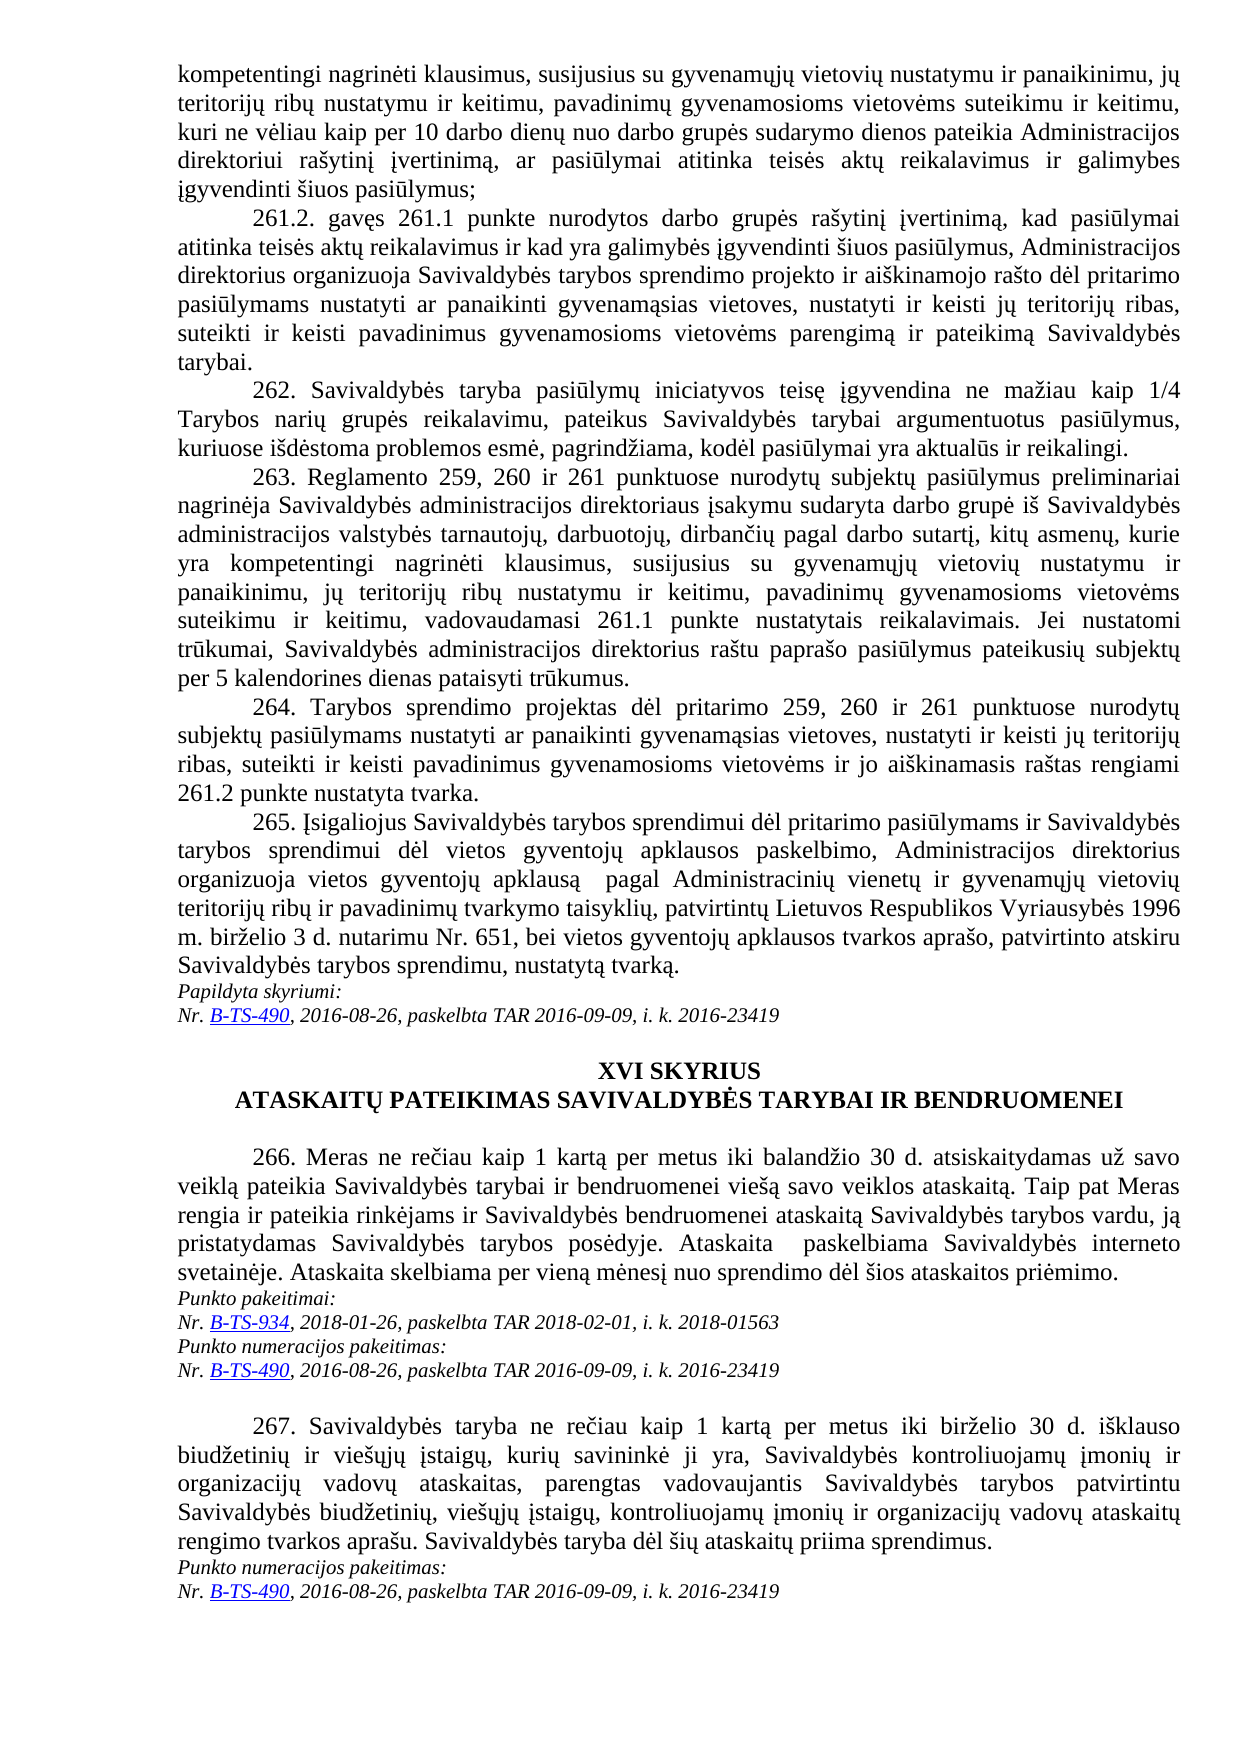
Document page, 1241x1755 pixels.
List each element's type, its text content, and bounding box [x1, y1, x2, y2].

text XVI SKYRIUS [177, 1056, 1181, 1085]
text 267. Savivaldybės taryba ne rečiau kaip 1 kartą per metus iki birželio 30 d. išklauso biudžetinių ir viešųjų įstaigų, kurių savininkė ji yra, Savivaldybės kontroliuojamų įmonių ir organizacijų vadovų ataskaitas, parengtas vadovaujantis Savivaldybės tarybos patvirtintu Savivaldybės biudžetinių, viešųjų įstaigų, kontroliuojamų įmonių ir organizacijų vadovų ataskaitų rengimo tvarkos aprašu. Savivaldybės taryba dėl šių ataskaitų priima sprendimus. [177, 1411, 1181, 1555]
text ATASKAITŲ PATEIKIMAS SAVIVALDYBĖS TARYBAI IR BENDRUOMENEI [177, 1085, 1181, 1113]
text 263. Reglamento 259, 260 ir 261 punktuose nurodytų subjektų pasiūlymus preliminariai nagrinėja Savivaldybės administracijos direktoriaus įsakymu sudaryta darbo grupė iš Savivaldybės administracijos valstybės tarnautojų, darbuotojų, dirbančių pagal darbo sutartį, kitų asmenų, kurie yra kompetentingi nagrinėti klausimus, susijusius su gyvenamųjų vietovių nustatymu ir panaikinimu, jų teritorijų ribų nustatymu ir keitimu, pavadinimų gyvenamosioms vietovėms suteikimu ir keitimu, vadovaudamasi 261.1 punkte nustatytais reikalavimais. Jei nustatomi trūkumai, Savivaldybės administracijos direktorius raštu paprašo pasiūlymus pateikusių subjektų per 5 kalendorines dienas pataisyti trūkumus. [177, 462, 1181, 692]
text Punkto numeracijos pakeitimas: [177, 1334, 1181, 1358]
text Punkto numeracijos pakeitimas: [177, 1555, 1181, 1579]
text kompetentingi nagrinėti klausimus, susijusius su gyvenamųjų vietovių nustatymu ir panaikinimu, jų teritorijų ribų nustatymu ir keitimu, pavadinimų gyvenamosioms vietovėms suteikimu ir keitimu, kuri ne vėliau kaip per 10 darbo dienų nuo darbo grupės sudarymo dienos pateikia Administracijos direktoriui rašytinį įvertinimą, ar pasiūlymai atitinka teisės aktų reikalavimus ir galimybes įgyvendinti šiuos pasiūlymus; [177, 59, 1181, 203]
text Punkto pakeitimai: [177, 1286, 1181, 1310]
text Papildyta skyriumi: [177, 979, 1181, 1003]
text 265. Įsigaliojus Savivaldybės tarybos sprendimui dėl pritarimo pasiūlymams ir Savivaldybės tarybos sprendimui dėl vietos gyventojų apklausos paskelbimo, Administracijos direktorius organizuoja vietos gyventojų apklausą pagal Administracinių vienetų ir gyvenamųjų vietovių teritorijų ribų ir pavadinimų tvarkymo taisyklių, patvirtintų Lietuvos Respublikos Vyriausybės 1996 m. birželio 3 d. nutarimu Nr. 651, bei vietos gyventojų apklausos tvarkos aprašo, patvirtinto atskiru Savivaldybės tarybos sprendimu, nustatytą tvarką. [177, 807, 1181, 979]
text 266. Meras ne rečiau kaip 1 kartą per metus iki balandžio 30 d. atsiskaitydamas už savo veiklą pateikia Savivaldybės tarybai ir bendruomenei viešą savo veiklos ataskaitą. Taip pat Meras rengia ir pateikia rinkėjams ir Savivaldybės bendruomenei ataskaitą Savivaldybės tarybos vardu, ją pristatydamas Savivaldybės tarybos posėdyje. Ataskaita paskelbiama Savivaldybės interneto svetainėje. Ataskaita skelbiama per vieną mėnesį nuo sprendimo dėl šios ataskaitos priėmimo. [177, 1142, 1181, 1286]
text Nr. B-TS-490, 2016-08-26, paskelbta TAR 2016-09-09, i. k. 2016-23419 [177, 1579, 1181, 1603]
text Nr. B-TS-490, 2016-08-26, paskelbta TAR 2016-09-09, i. k. 2016-23419 [177, 1003, 1181, 1027]
text 262. Savivaldybės taryba pasiūlymų iniciatyvos teisę įgyvendina ne mažiau kaip 1/4 Tarybos narių grupės reikalavimu, pateikus Savivaldybės tarybai argumentuotus pasiūlymus, kuriuose išdėstoma problemos esmė, pagrindžiama, kodėl pasiūlymai yra aktualūs ir reikalingi. [177, 375, 1181, 462]
text Nr. B-TS-934, 2018-01-26, paskelbta TAR 2018-02-01, i. k. 2018-01563 [177, 1310, 1181, 1334]
text 264. Tarybos sprendimo projektas dėl pritarimo 259, 260 ir 261 punktuose nurodytų subjektų pasiūlymams nustatyti ar panaikinti gyvenamąsias vietoves, nustatyti ir keisti jų teritorijų ribas, suteikti ir keisti pavadinimus gyvenamosioms vietovėms ir jo aiškinamasis raštas rengiami 261.2 punkte nustatyta tvarka. [177, 692, 1181, 807]
text 261.2. gavęs 261.1 punkte nurodytos darbo grupės rašytinį įvertinimą, kad pasiūlymai atitinka teisės aktų reikalavimus ir kad yra galimybės įgyvendinti šiuos pasiūlymus, Administracijos direktorius organizuoja Savivaldybės tarybos sprendimo projekto ir aiškinamojo rašto dėl pritarimo pasiūlymams nustatyti ar panaikinti gyvenamąsias vietoves, nustatyti ir keisti jų teritorijų ribas, suteikti ir keisti pavadinimus gyvenamosioms vietovėms parengimą ir pateikimą Savivaldybės tarybai. [177, 203, 1181, 375]
text Nr. B-TS-490, 2016-08-26, paskelbta TAR 2016-09-09, i. k. 2016-23419 [177, 1358, 1181, 1382]
